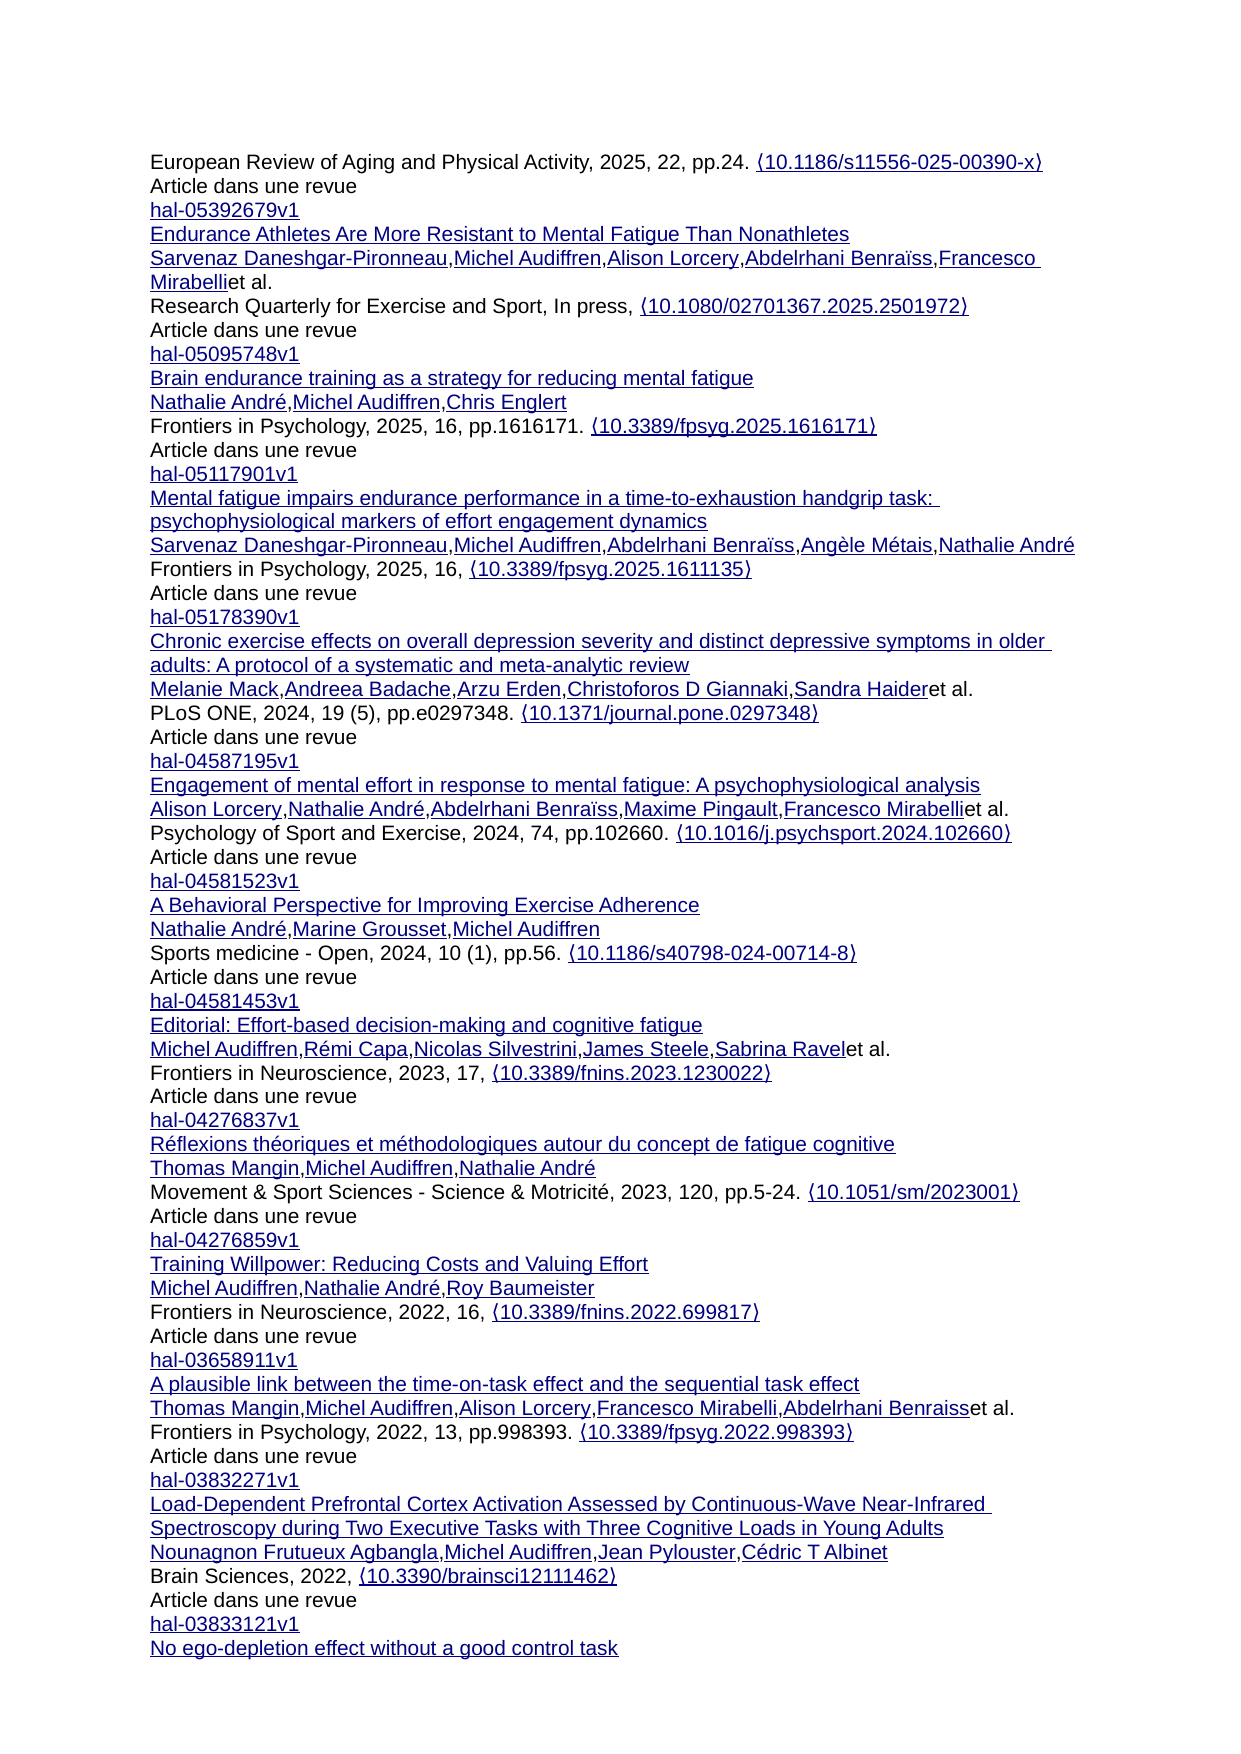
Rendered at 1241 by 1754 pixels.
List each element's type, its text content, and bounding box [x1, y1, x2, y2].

table_cell A plausible link between the time-on-task effect and the sequential task effect Thomas Mangin,Michel Audiffren,Alison Lorcery,Francesco Mirabelli,Abdelrhani Benraisset al. Frontiers in Psychology, 2022, 13, pp.998393. ⟨10.3389/fpsyg.2022.998393⟩ Article dans une revue hal-03832271v1 [150, 1372, 1090, 1492]
table_cell Training Willpower: Reducing Costs and Valuing Effort Michel Audiffren,Nathalie André,Roy Baumeister Frontiers in Neuroscience, 2022, 16, ⟨10.3389/fnins.2022.699817⟩ Article dans une revue hal-03658911v1 [150, 1252, 1090, 1372]
table_cell Editorial: Effort-based decision-making and cognitive fatigue Michel Audiffren,Rémi Capa,Nicolas Silvestrini,James Steele,Sabrina Ravelet al. Frontiers in Neuroscience, 2023, 17, ⟨10.3389/fnins.2023.1230022⟩ Article dans une revue hal-04276837v1 [150, 1013, 1090, 1132]
table_cell Endurance Athletes Are More Resistant to Mental Fatigue Than Nonathletes Sarvenaz Daneshgar-Pironneau,Michel Audiffren,Alison Lorcery,Abdelrhani Benraïss,Francesco Mirabelliet al. Research Quarterly for Exercise and Sport, In press, ⟨10.1080/02701367.2025.2501972⟩ Article dans une revue hal-05095748v1 [150, 222, 1090, 366]
table_cell Brain endurance training as a strategy for reducing mental fatigue Nathalie André,Michel Audiffren,Chris Englert Frontiers in Psychology, 2025, 16, pp.1616171. ⟨10.3389/fpsyg.2025.1616171⟩ Article dans une revue hal-05117901v1 [150, 366, 1090, 485]
table_cell A Behavioral Perspective for Improving Exercise Adherence Nathalie André,Marine Grousset,Michel Audiffren Sports medicine - Open, 2024, 10 (1), pp.56. ⟨10.1186/s40798-024-00714-8⟩ Article dans une revue hal-04581453v1 [150, 893, 1090, 1012]
table_cell Load-Dependent Prefrontal Cortex Activation Assessed by Continuous-Wave Near-Infrared Spectroscopy during Two Executive Tasks with Three Cognitive Loads in Young Adults Nounagnon Frutueux Agbangla,Michel Audiffren,Jean Pylouster,Cédric T Albinet Brain Sciences, 2022, ⟨10.3390/brainsci12111462⟩ Article dans une revue hal-03833121v1 [150, 1492, 1090, 1635]
table_cell Mental fatigue impairs endurance performance in a time-to-exhaustion handgrip task: psychophysiological markers of effort engagement dynamics Sarvenaz Daneshgar-Pironneau,Michel Audiffren,Abdelrhani Benraïss,Angèle Métais,Nathalie André Frontiers in Psychology, 2025, 16, ⟨10.3389/fpsyg.2025.1611135⟩ Article dans une revue hal-05178390v1 [150, 485, 1090, 629]
table_cell Engagement of mental effort in response to mental fatigue: A psychophysiological analysis Alison Lorcery,Nathalie André,Abdelrhani Benraïss,Maxime Pingault,Francesco Mirabelliet al. Psychology of Sport and Exercise, 2024, 74, pp.102660. ⟨10.1016/j.psychsport.2024.102660⟩ Article dans une revue hal-04581523v1 [150, 773, 1090, 893]
table_cell Chronic exercise effects on overall depression severity and distinct depressive symptoms in older adults: A protocol of a systematic and meta-analytic review Melanie Mack,Andreea Badache,Arzu Erden,Christoforos D Giannaki,Sandra Haideret al. PLoS ONE, 2024, 19 (5), pp.e0297348. ⟨10.1371/journal.pone.0297348⟩ Article dans une revue hal-04587195v1 [150, 629, 1090, 773]
table_cell European Review of Aging and Physical Activity, 2025, 22, pp.24. ⟨10.1186/s11556-025-00390-x⟩ Article dans une revue hal-05392679v1 [150, 150, 1090, 222]
table_cell Réflexions théoriques et méthodologiques autour du concept de fatigue cognitive Thomas Mangin,Michel Audiffren,Nathalie André Movement & Sport Sciences - Science & Motricité, 2023, 120, pp.5-24. ⟨10.1051/sm/2023001⟩ Article dans une revue hal-04276859v1 [150, 1132, 1090, 1252]
table_cell No ego-depletion effect without a good control task [150, 1635, 1090, 1659]
